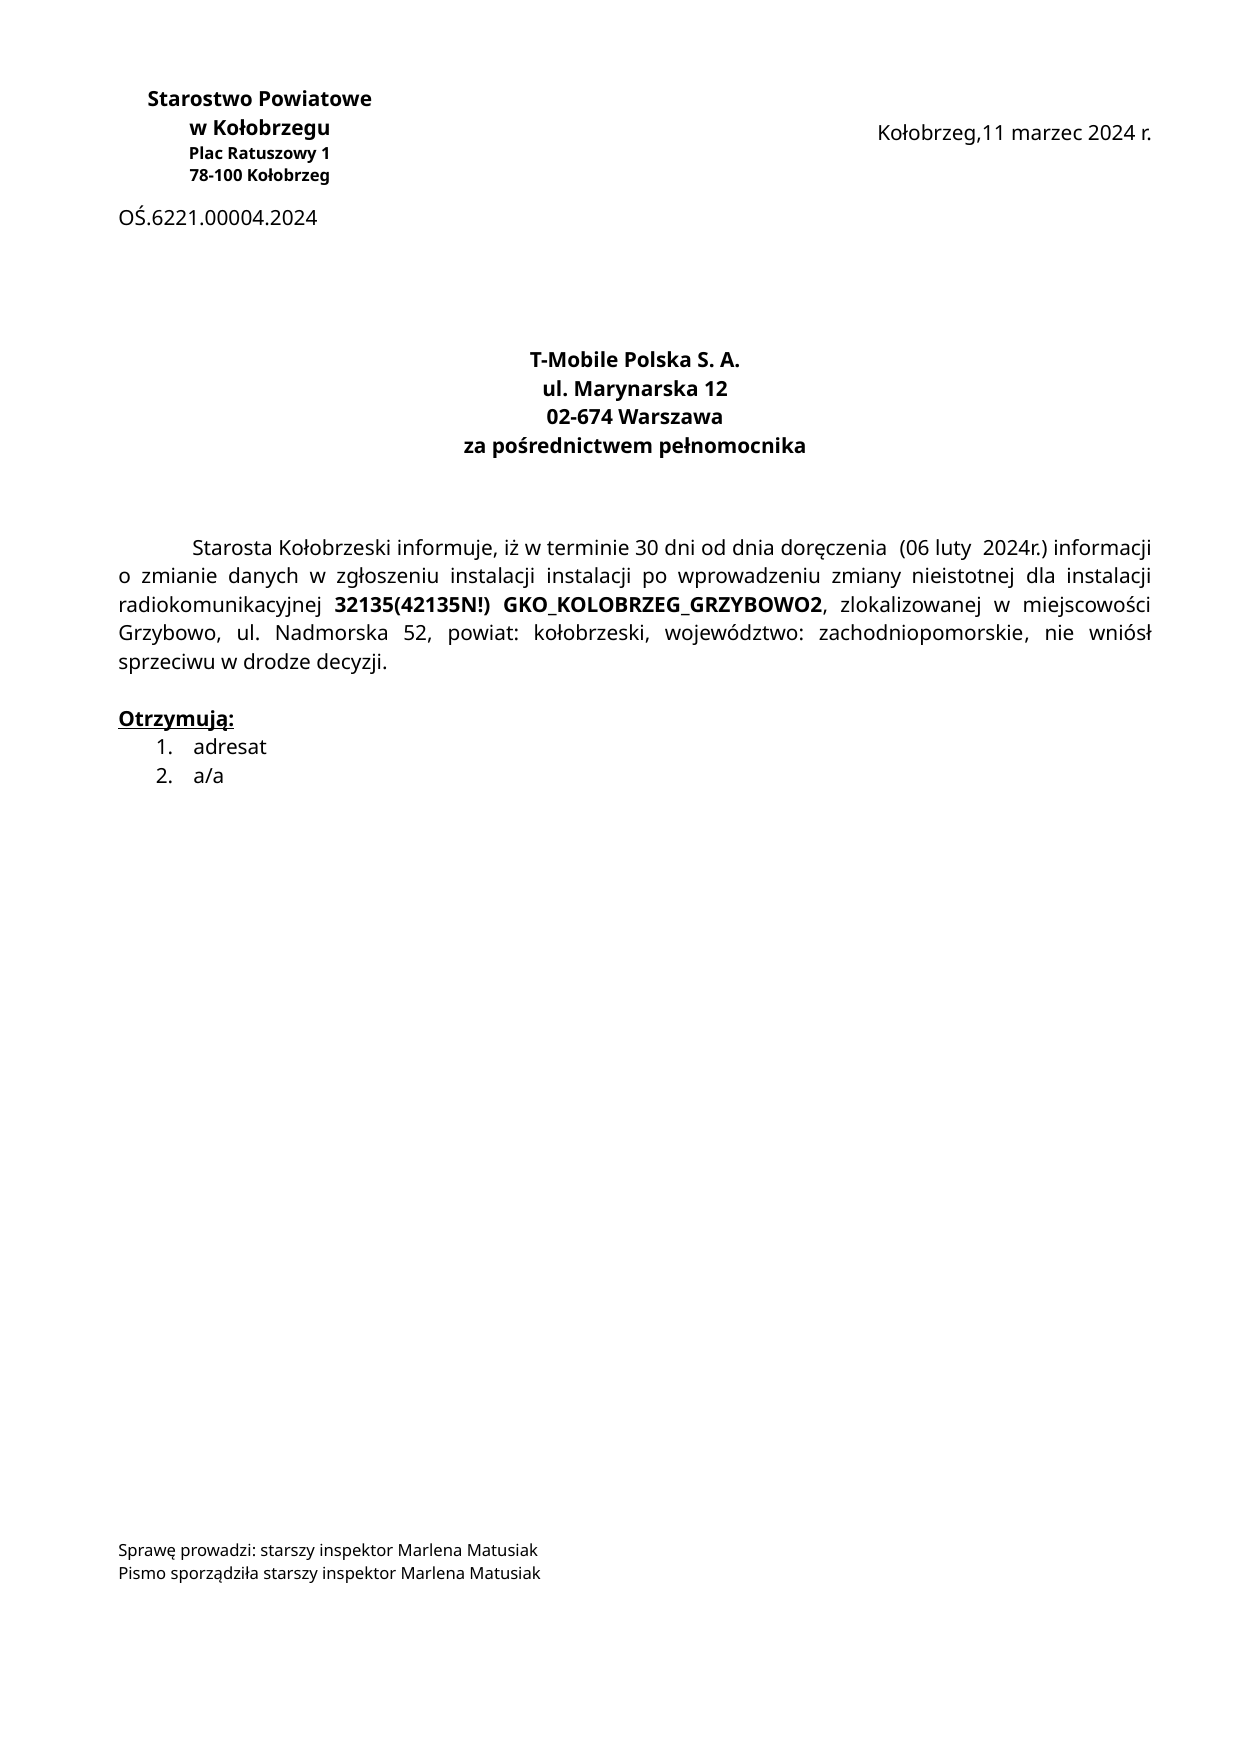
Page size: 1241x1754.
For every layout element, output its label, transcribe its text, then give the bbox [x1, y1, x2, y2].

text T-Mobile Polska S. A. [118, 346, 1152, 374]
text OŚ.6221.00004.2024 [118, 203, 1152, 232]
text Starostwo Powiatowe [103, 84, 416, 113]
text Otrzymują: [118, 704, 1152, 732]
text ul. Marynarska 12 [118, 374, 1152, 402]
text za pośrednictwem pełnomocnika [118, 431, 1152, 459]
text 78-100 Kołobrzeg [103, 164, 416, 187]
text Plac Ratuszowy 1 [103, 141, 416, 164]
text Sprawę prowadzi: starszy inspektor Marlena Matusiak Pismo sporządziła starszy inspektor Marlena Matusiak [118, 1539, 1152, 1584]
list a/a [156, 761, 1152, 789]
text w Kołobrzegu [103, 113, 416, 141]
text 02-674 Warszawa [118, 402, 1152, 431]
list adresat [156, 732, 1152, 761]
text Kołobrzeg,11 marzec 2024 r. [416, 118, 1152, 147]
text Starosta Kołobrzeski informuje, iż w terminie 30 dni od dnia doręczenia (06 luty 2024r.) informacji o zmianie danych w zgłoszeniu instalacji instalacji po wprowadzeniu zmiany nieistotnej dla instalacji radiokomunikacyjnej 32135(42135N!) GKO_KOLOBRZEG_GRZYBOWO2, zlokalizowanej w miejscowości Grzybowo, ul. Nadmorska 52, powiat: kołobrzeski, województwo: zachodniopomorskie, nie wniósł sprzeciwu w drodze decyzji. [118, 533, 1152, 675]
